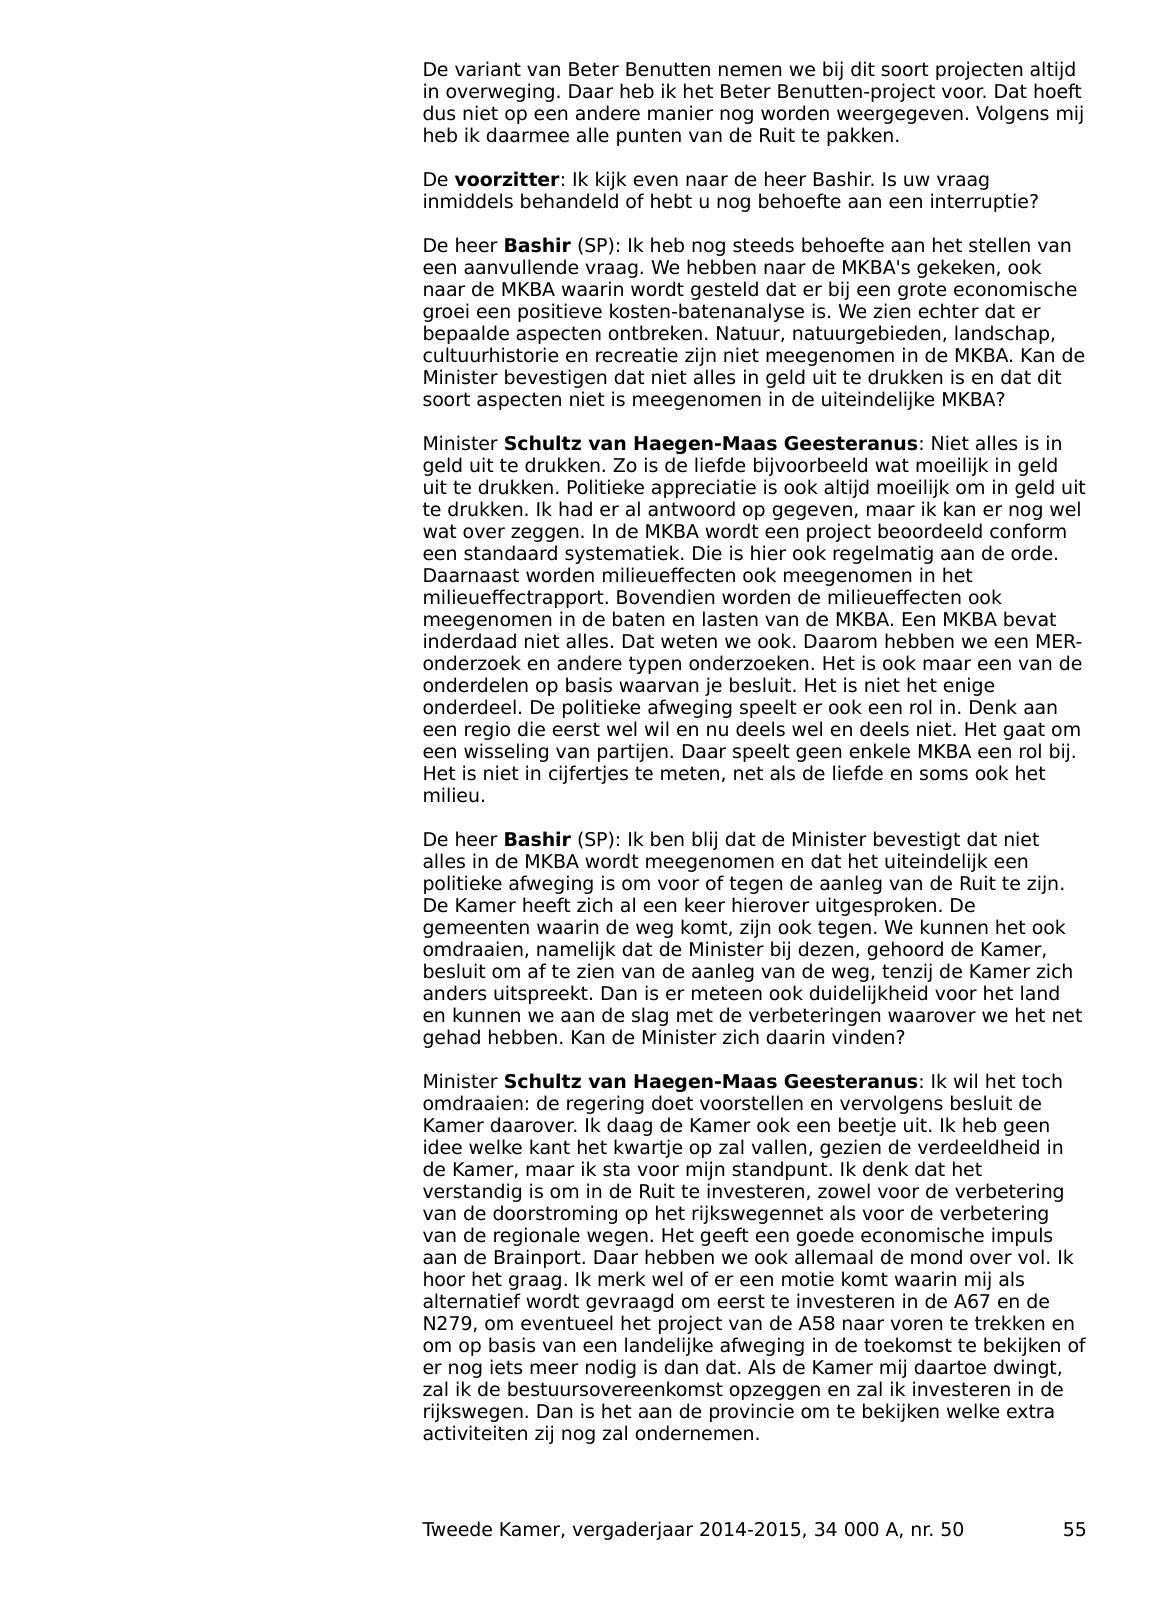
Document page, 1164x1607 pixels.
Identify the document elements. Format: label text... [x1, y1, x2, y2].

text De variant van Beter Benutten nemen we bij dit soort projecten altijd in overweging. Daar heb ik het Beter Benutten-project voor. Dat hoeft dus niet op een andere manier nog worden weergegeven. Volgens mij heb ik daarmee alle punten van de Ruit te pakken. [422, 59, 1087, 147]
text De voorzitter: Ik kijk even naar de heer Bashir. Is uw vraag inmiddels behandeld of hebt u nog behoefte aan een interruptie? [422, 169, 1087, 213]
text Minister Schultz van Haegen-Maas Geesteranus: Niet alles is in geld uit te drukken. Zo is de liefde bijvoorbeeld wat moeilijk in geld uit te drukken. Politieke appreciatie is ook altijd moeilijk om in geld uit te drukken. Ik had er al antwoord op gegeven, maar ik kan er nog wel wat over zeggen. In de MKBA wordt een project beoordeeld conform een standaard systematiek. Die is hier ook regelmatig aan de orde. Daarnaast worden milieueffecten ook meegenomen in het milieueffectrapport. Bovendien worden de milieueffecten ook meegenomen in de baten en lasten van de MKBA. Een MKBA bevat inderdaad niet alles. Dat weten we ook. Daarom hebben we een MER-onderzoek en andere typen onderzoeken. Het is ook maar een van de onderdelen op basis waarvan je besluit. Het is niet het enige onderdeel. De politieke afweging speelt er ook een rol in. Denk aan een regio die eerst wel wil en nu deels wel en deels niet. Het gaat om een wisseling van partijen. Daar speelt geen enkele MKBA een rol bij. Het is niet in cijfertjes te meten, net als de liefde en soms ook het milieu. [422, 433, 1087, 807]
text Minister Schultz van Haegen-Maas Geesteranus: Ik wil het toch omdraaien: de regering doet voorstellen en vervolgens besluit de Kamer daarover. Ik daag de Kamer ook een beetje uit. Ik heb geen idee welke kant het kwartje op zal vallen, gezien de verdeeldheid in de Kamer, maar ik sta voor mijn standpunt. Ik denk dat het verstandig is om in de Ruit te investeren, zowel voor de verbetering van de doorstroming op het rijkswegennet als voor de verbetering van de regionale wegen. Het geeft een goede economische impuls aan de Brainport. Daar hebben we ook allemaal de mond over vol. Ik hoor het graag. Ik merk wel of er een motie komt waarin mij als alternatief wordt gevraagd om eerst te investeren in de A67 en de N279, om eventueel het project van de A58 naar voren te trekken en om op basis van een landelijke afweging in de toekomst te bekijken of er nog iets meer nodig is dan dat. Als de Kamer mij daartoe dwingt, zal ik de bestuursovereenkomst opzeggen en zal ik investeren in de rijkswegen. Dan is het aan de provincie om te bekijken welke extra activiteiten zij nog zal ondernemen. [422, 1071, 1087, 1445]
text De heer Bashir (SP): Ik heb nog steeds behoefte aan het stellen van een aanvullende vraag. We hebben naar de MKBA's gekeken, ook naar de MKBA waarin wordt gesteld dat er bij een grote economische groei een positieve kosten-batenanalyse is. We zien echter dat er bepaalde aspecten ontbreken. Natuur, natuurgebieden, landschap, cultuurhistorie en recreatie zijn niet meegenomen in de MKBA. Kan de Minister bevestigen dat niet alles in geld uit te drukken is en dat dit soort aspecten niet is meegenomen in de uiteindelijke MKBA? [422, 235, 1087, 411]
text De heer Bashir (SP): Ik ben blij dat de Minister bevestigt dat niet alles in de MKBA wordt meegenomen en dat het uiteindelijk een politieke afweging is om voor of tegen de aanleg van de Ruit te zijn. De Kamer heeft zich al een keer hierover uitgesproken. De gemeenten waarin de weg komt, zijn ook tegen. We kunnen het ook omdraaien, namelijk dat de Minister bij dezen, gehoord de Kamer, besluit om af te zien van de aanleg van de weg, tenzij de Kamer zich anders uitspreekt. Dan is er meteen ook duidelijkheid voor het land en kunnen we aan de slag met de verbeteringen waarover we het net gehad hebben. Kan de Minister zich daarin vinden? [422, 829, 1087, 1049]
